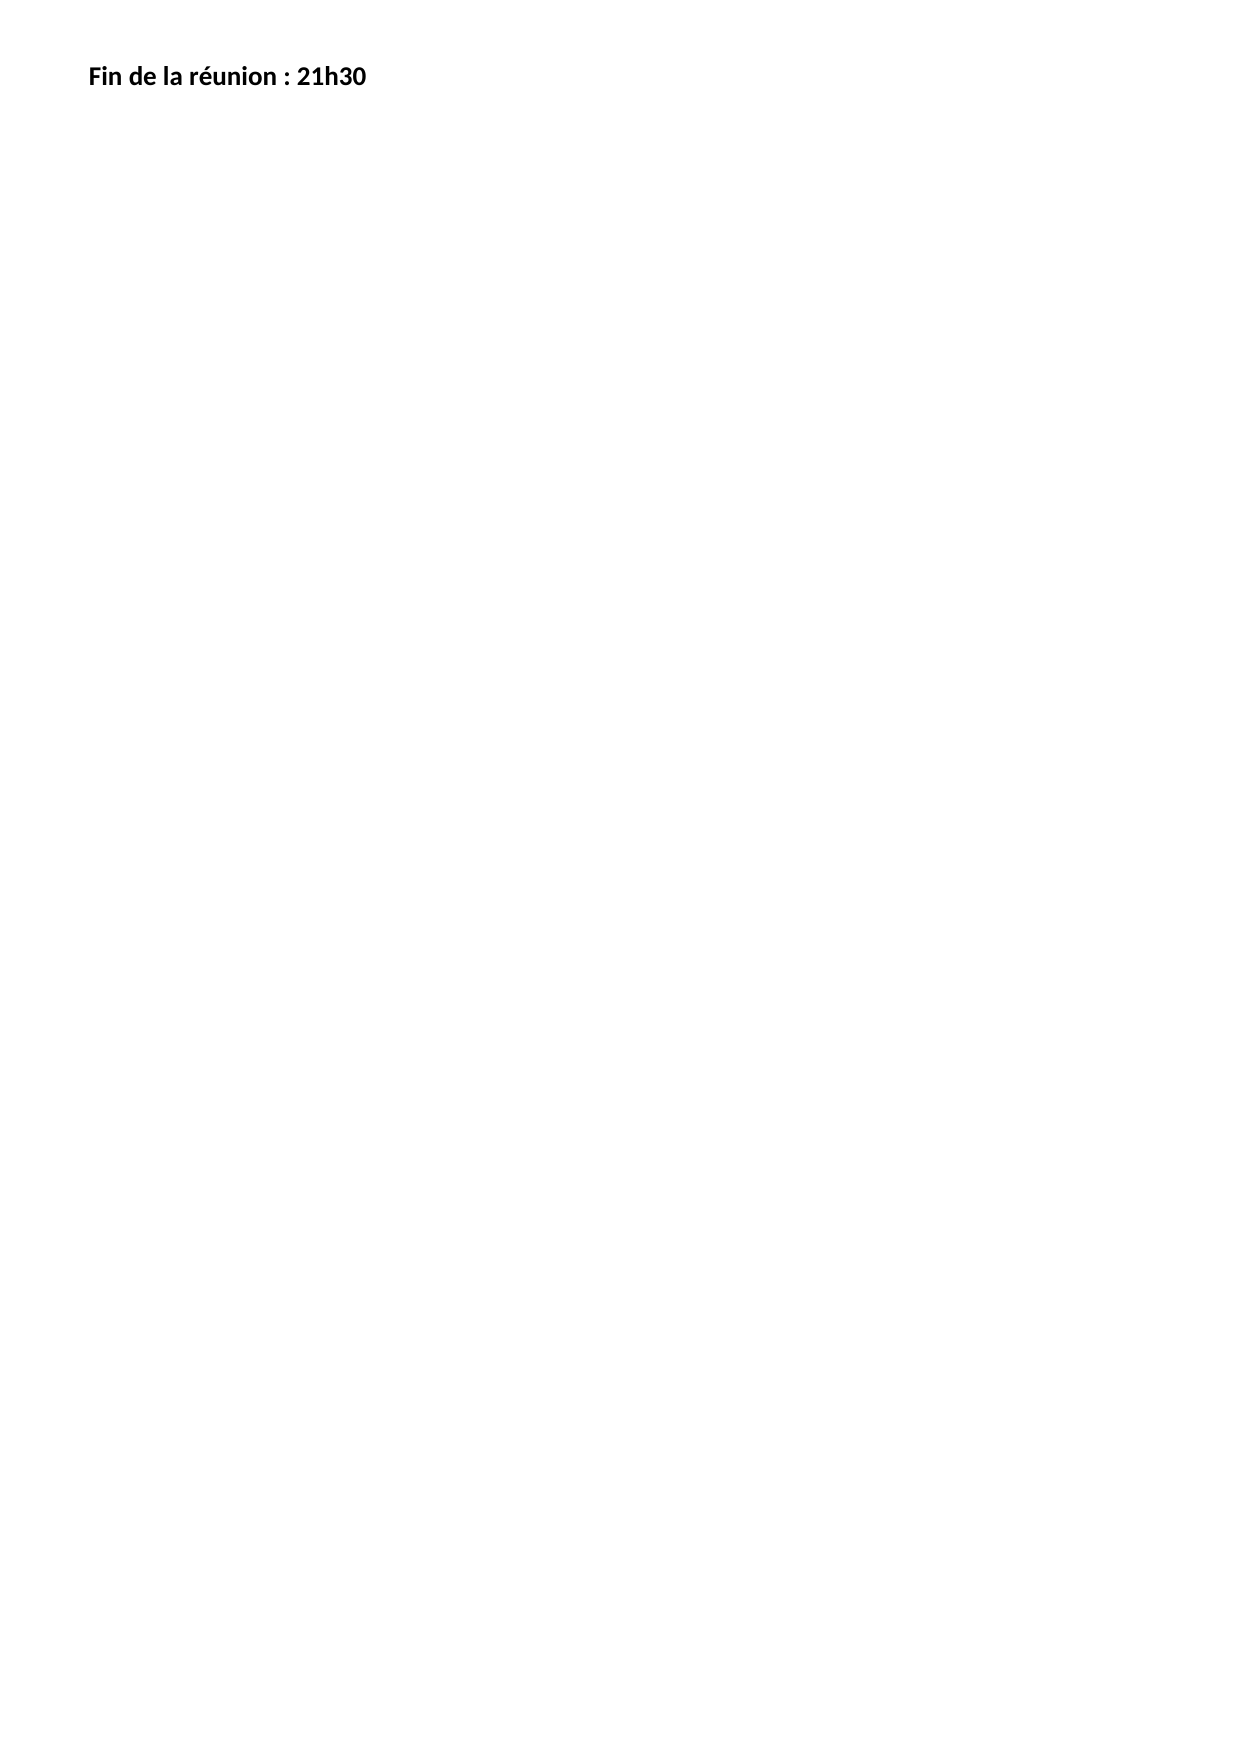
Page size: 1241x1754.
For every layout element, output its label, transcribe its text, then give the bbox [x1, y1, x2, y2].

text Fin de la réunion : 21h30 [89, 59, 1181, 92]
